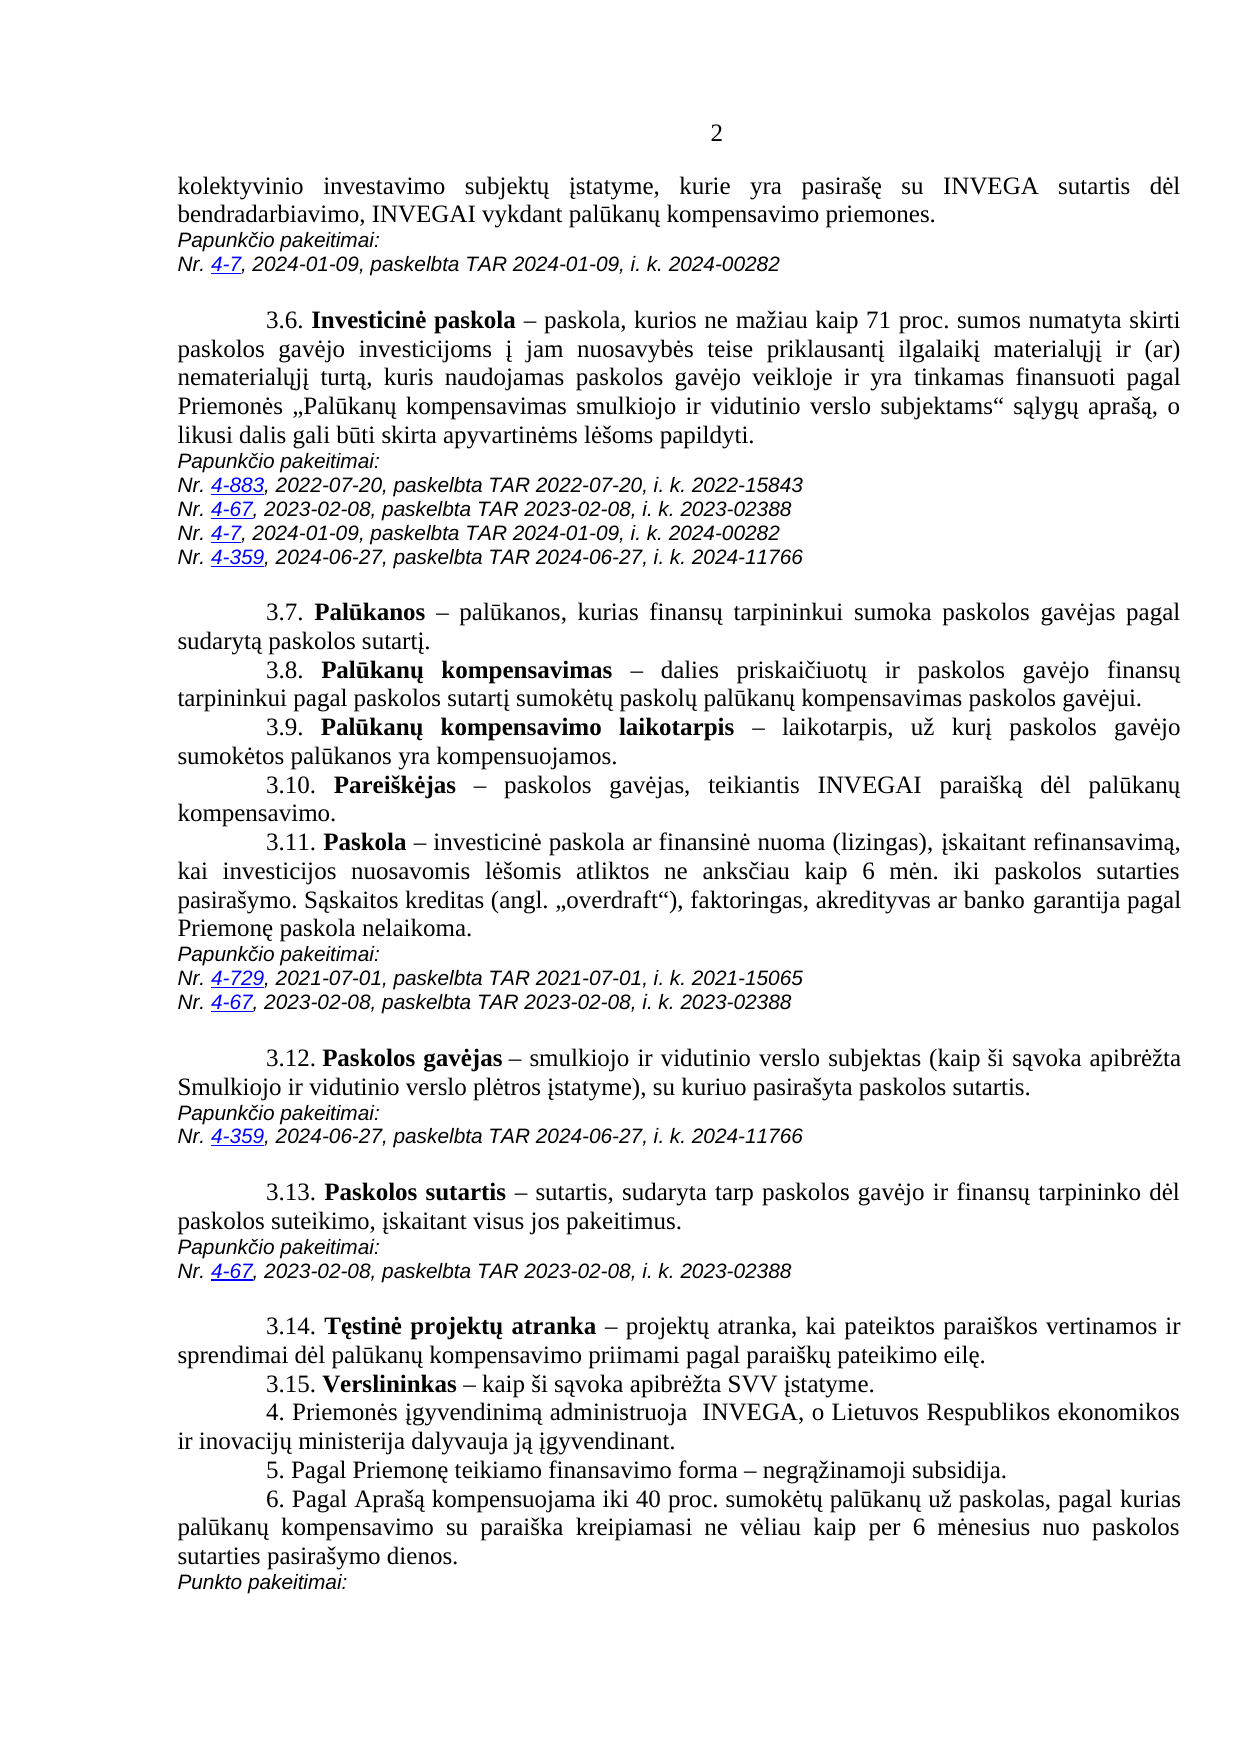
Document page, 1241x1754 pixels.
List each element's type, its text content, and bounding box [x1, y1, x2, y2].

text Papunkčio pakeitimai: [177, 942, 1181, 966]
text Nr. 4-7, 2024-01-09, paskelbta TAR 2024-01-09, i. k. 2024-00282 [177, 521, 1181, 544]
text 3.11. Paskola – investicinė paskola ar finansinė nuoma (lizingas), įskaitant refinansavimą, kai investicijos nuosavomis lėšomis atliktos ne anksčiau kaip 6 mėn. iki paskolos sutarties pasirašymo. Sąskaitos kreditas (angl. „overdraft“), faktoringas, akredityvas ar banko garantija pagal Priemonę paskola nelaikoma. [177, 827, 1181, 942]
text Nr. 4-729, 2021-07-01, paskelbta TAR 2021-07-01, i. k. 2021-15065 [177, 966, 1181, 990]
text Nr. 4-67, 2023-02-08, paskelbta TAR 2023-02-08, i. k. 2023-02388 [177, 1258, 1181, 1282]
text 5. Pagal Priemonę teikiamo finansavimo forma – negrąžinamoji subsidija. [177, 1455, 1181, 1484]
text 3.15. Verslininkas – kaip ši sąvoka apibrėžta SVV įstatyme. [177, 1369, 1181, 1397]
text Papunkčio pakeitimai: [177, 1234, 1181, 1258]
text Nr. 4-359, 2024-06-27, paskelbta TAR 2024-06-27, i. k. 2024-11766 [177, 544, 1181, 568]
text Punkto pakeitimai: [177, 1570, 1181, 1594]
text Papunkčio pakeitimai: [177, 1100, 1181, 1124]
text 3.8. Palūkanų kompensavimas – dalies priskaičiuotų ir paskolos gavėjo finansų tarpininkui pagal paskolos sutartį sumokėtų paskolų palūkanų kompensavimas paskolos gavėjui. [177, 655, 1181, 712]
text kolektyvinio investavimo subjektų įstatyme, kurie yra pasirašę su INVEGA sutartis dėl bendradarbiavimo, INVEGAI vykdant palūkanų kompensavimo priemones. [177, 171, 1181, 228]
text Nr. 4-359, 2024-06-27, paskelbta TAR 2024-06-27, i. k. 2024-11766 [177, 1124, 1181, 1148]
text Papunkčio pakeitimai: [177, 228, 1181, 252]
text Nr. 4-7, 2024-01-09, paskelbta TAR 2024-01-09, i. k. 2024-00282 [177, 252, 1181, 276]
text Nr. 4-67, 2023-02-08, paskelbta TAR 2023-02-08, i. k. 2023-02388 [177, 497, 1181, 521]
text 6. Pagal Aprašą kompensuojama iki 40 proc. sumokėtų palūkanų už paskolas, pagal kurias palūkanų kompensavimo su paraiška kreipiamasi ne vėliau kaip per 6 mėnesius nuo paskolos sutarties pasirašymo dienos. [177, 1484, 1181, 1570]
text Nr. 4-883, 2022-07-20, paskelbta TAR 2022-07-20, i. k. 2022-15843 [177, 473, 1181, 497]
text 3.6. Investicinė paskola – paskola, kurios ne mažiau kaip 71 proc. sumos numatyta skirti paskolos gavėjo investicijoms į jam nuosavybės teise priklausantį ilgalaikį materialųjį ir (ar) nematerialųjį turtą, kuris naudojamas paskolos gavėjo veikloje ir yra tinkamas finansuoti pagal Priemonės „Palūkanų kompensavimas smulkiojo ir vidutinio verslo subjektams“ sąlygų aprašą, o likusi dalis gali būti skirta apyvartinėms lėšoms papildyti. [177, 305, 1181, 449]
text Papunkčio pakeitimai: [177, 449, 1181, 473]
text 3.13. Paskolos sutartis – sutartis, sudaryta tarp paskolos gavėjo ir finansų tarpininko dėl paskolos suteikimo, įskaitant visus jos pakeitimus. [177, 1177, 1181, 1234]
text 3.7. Palūkanos – palūkanos, kurias finansų tarpininkui sumoka paskolos gavėjas pagal sudarytą paskolos sutartį. [177, 597, 1181, 655]
text 3.14. Tęstinė projektų atranka – projektų atranka, kai pateiktos paraiškos vertinamos ir sprendimai dėl palūkanų kompensavimo priimami pagal paraiškų pateikimo eilę. [177, 1311, 1181, 1369]
text 4. Priemonės įgyvendinimą administruoja INVEGA, o Lietuvos Respublikos ekonomikos ir inovacijų ministerija dalyvauja ją įgyvendinant. [177, 1397, 1181, 1455]
text Nr. 4-67, 2023-02-08, paskelbta TAR 2023-02-08, i. k. 2023-02388 [177, 990, 1181, 1014]
text 3.9. Palūkanų kompensavimo laikotarpis – laikotarpis, už kurį paskolos gavėjo sumokėtos palūkanos yra kompensuojamos. [177, 712, 1181, 770]
text 3.10. Pareiškėjas – paskolos gavėjas, teikiantis INVEGAI paraišką dėl palūkanų kompensavimo. [177, 770, 1181, 827]
text 3.12. Paskolos gavėjas – smulkiojo ir vidutinio verslo subjektas (kaip ši sąvoka apibrėžta Smulkiojo ir vidutinio verslo plėtros įstatyme), su kuriuo pasirašyta paskolos sutartis. [177, 1043, 1181, 1100]
